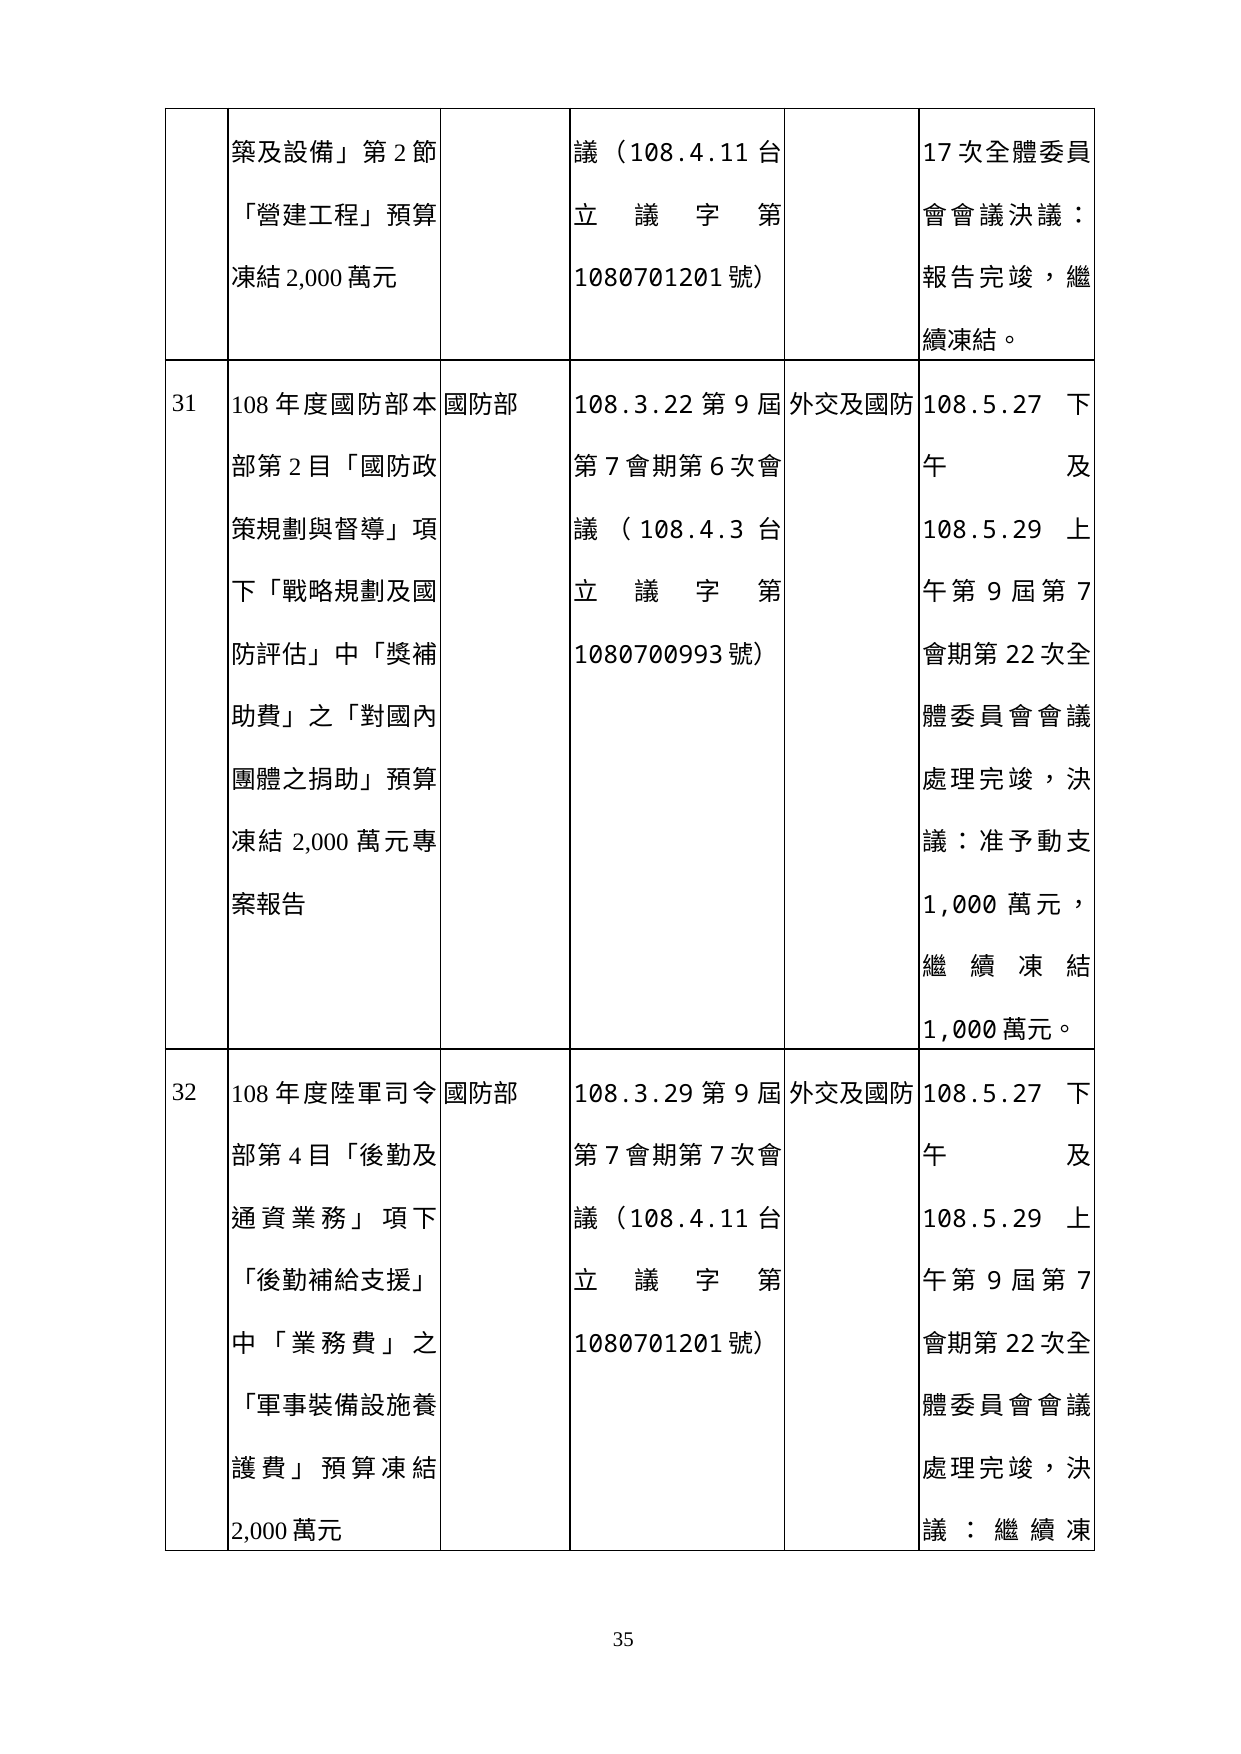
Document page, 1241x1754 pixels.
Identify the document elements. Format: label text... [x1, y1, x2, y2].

table_cell 議（108.4.11台立議字第1080701201號） [571, 109, 784, 359]
table_cell [441, 109, 569, 359]
table_cell 108.3.29第9屆第7會期第7次會議（108.4.11台立議字第1080701201號） [571, 1050, 784, 1550]
table_cell [166, 109, 227, 359]
table_cell [166, 1050, 227, 1550]
table_cell 108.5.27下午及108.5.29上午第9屆第7會期第22次全體委員會會議處理完竣，決議：准予動支1,000萬元，繼續凍結1,000萬元。 [920, 361, 1094, 1048]
table_cell 外交及國防 [785, 361, 918, 1048]
table_cell 108年度國防部本部第2目「國防政策規劃與督導」項下「戰略規劃及國防評估」中「獎補助費」之「對國內團體之捐助」預算凍結2,000萬元專案報告 [229, 361, 440, 1048]
table_cell [785, 109, 918, 359]
table_cell 108.5.27下午及108.5.29上午第9屆第7會期第22次全體委員會會議處理完竣，決議：繼續凍 [920, 1050, 1094, 1550]
table_cell 17次全體委員會會議決議：報告完竣，繼續凍結。 [920, 109, 1094, 359]
table_cell [166, 361, 227, 1048]
table_cell 外交及國防 [785, 1050, 918, 1550]
table_cell 國防部 [441, 1050, 569, 1550]
table_cell 國防部 [441, 361, 569, 1048]
table_cell 108.3.22第9屆第7會期第6次會議（108.4.3台立議字第1080700993號） [571, 361, 784, 1048]
table_cell 築及設備」第2節「營建工程」預算凍結2,000萬元 [229, 109, 440, 359]
table_cell 108年度陸軍司令部第4目「後勤及通資業務」項下「後勤補給支援」中「業務費」之「軍事裝備設施養護費」預算凍結2,000萬元 [229, 1050, 440, 1550]
